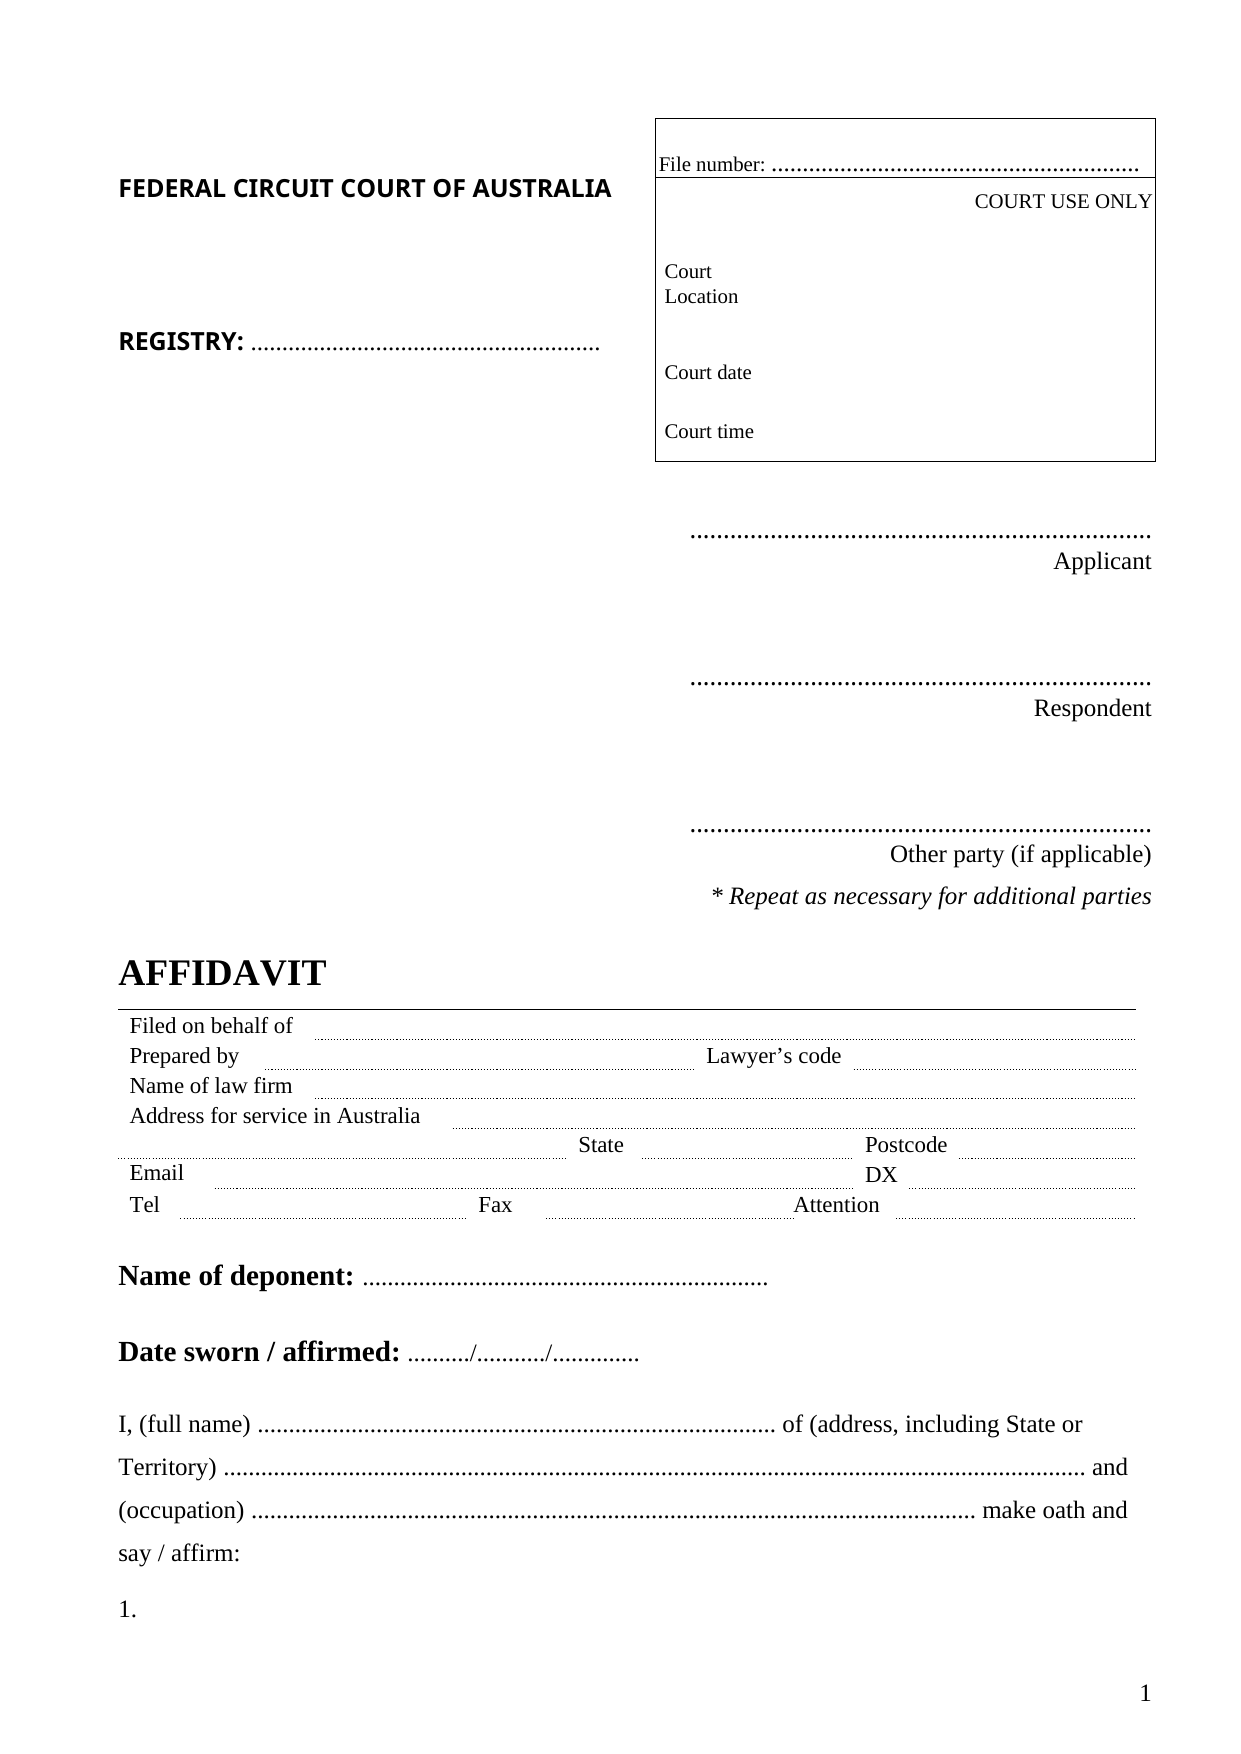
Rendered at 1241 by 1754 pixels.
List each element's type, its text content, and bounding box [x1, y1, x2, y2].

table_cell [854, 1039, 1136, 1068]
text Respondent [118, 693, 1152, 721]
table_header [315, 1010, 1136, 1039]
table_cell [265, 1039, 695, 1068]
table_cell DX [854, 1158, 909, 1188]
table_cell Court Location [656, 225, 1155, 343]
table_cell Court time [656, 402, 1155, 461]
table_cell [315, 1069, 1136, 1098]
table_cell Fax [467, 1188, 546, 1217]
table_cell [642, 1128, 853, 1158]
text * Repeat as necessary for additional parties [118, 881, 1152, 909]
text Applicant [118, 546, 1152, 574]
table_cell [909, 1158, 1136, 1188]
text ..................................................................... [118, 659, 1152, 693]
table_cell [546, 1188, 793, 1217]
text AFFIDAVIT [118, 951, 1152, 994]
table_cell [896, 1188, 1136, 1217]
table_cell Lawyer’s code [695, 1039, 853, 1068]
text Other party (if applicable) [118, 839, 1152, 868]
table_header Filed on behalf of [118, 1010, 315, 1039]
text Name of deponent: ................................................................. [118, 1258, 1152, 1292]
text Date sworn / affirmed: ........../.........../.............. [118, 1334, 1152, 1367]
table_cell Prepared by [118, 1039, 265, 1068]
table_header File number: ........................................................... [656, 119, 1155, 177]
table_header Federal circuit court of australia REGISTRY: ........................................................ [115, 118, 655, 461]
table_cell Postcode [854, 1128, 959, 1158]
table_cell [959, 1128, 1136, 1158]
table_cell Address for service in Australia [118, 1098, 453, 1128]
table_cell Email [118, 1158, 214, 1188]
table_cell Court date [656, 343, 1155, 402]
table_cell COURT USE ONLY [656, 178, 1155, 224]
table_cell Name of law firm [118, 1069, 315, 1098]
text I, (full name) ................................................................................... of (address, including State or Territory) .......................................................................................................................................... and (occupation) .................................................................................................................... make oath and say / affirm: [118, 1409, 1152, 1567]
table_cell [118, 1128, 567, 1158]
table_cell [215, 1158, 853, 1188]
table_cell [180, 1188, 467, 1217]
text ..................................................................... [118, 512, 1152, 546]
table_cell Attention [793, 1188, 896, 1217]
table_cell Tel [118, 1188, 180, 1217]
table_cell [453, 1098, 1136, 1128]
table_cell State [567, 1128, 642, 1158]
text ..................................................................... [118, 806, 1152, 839]
